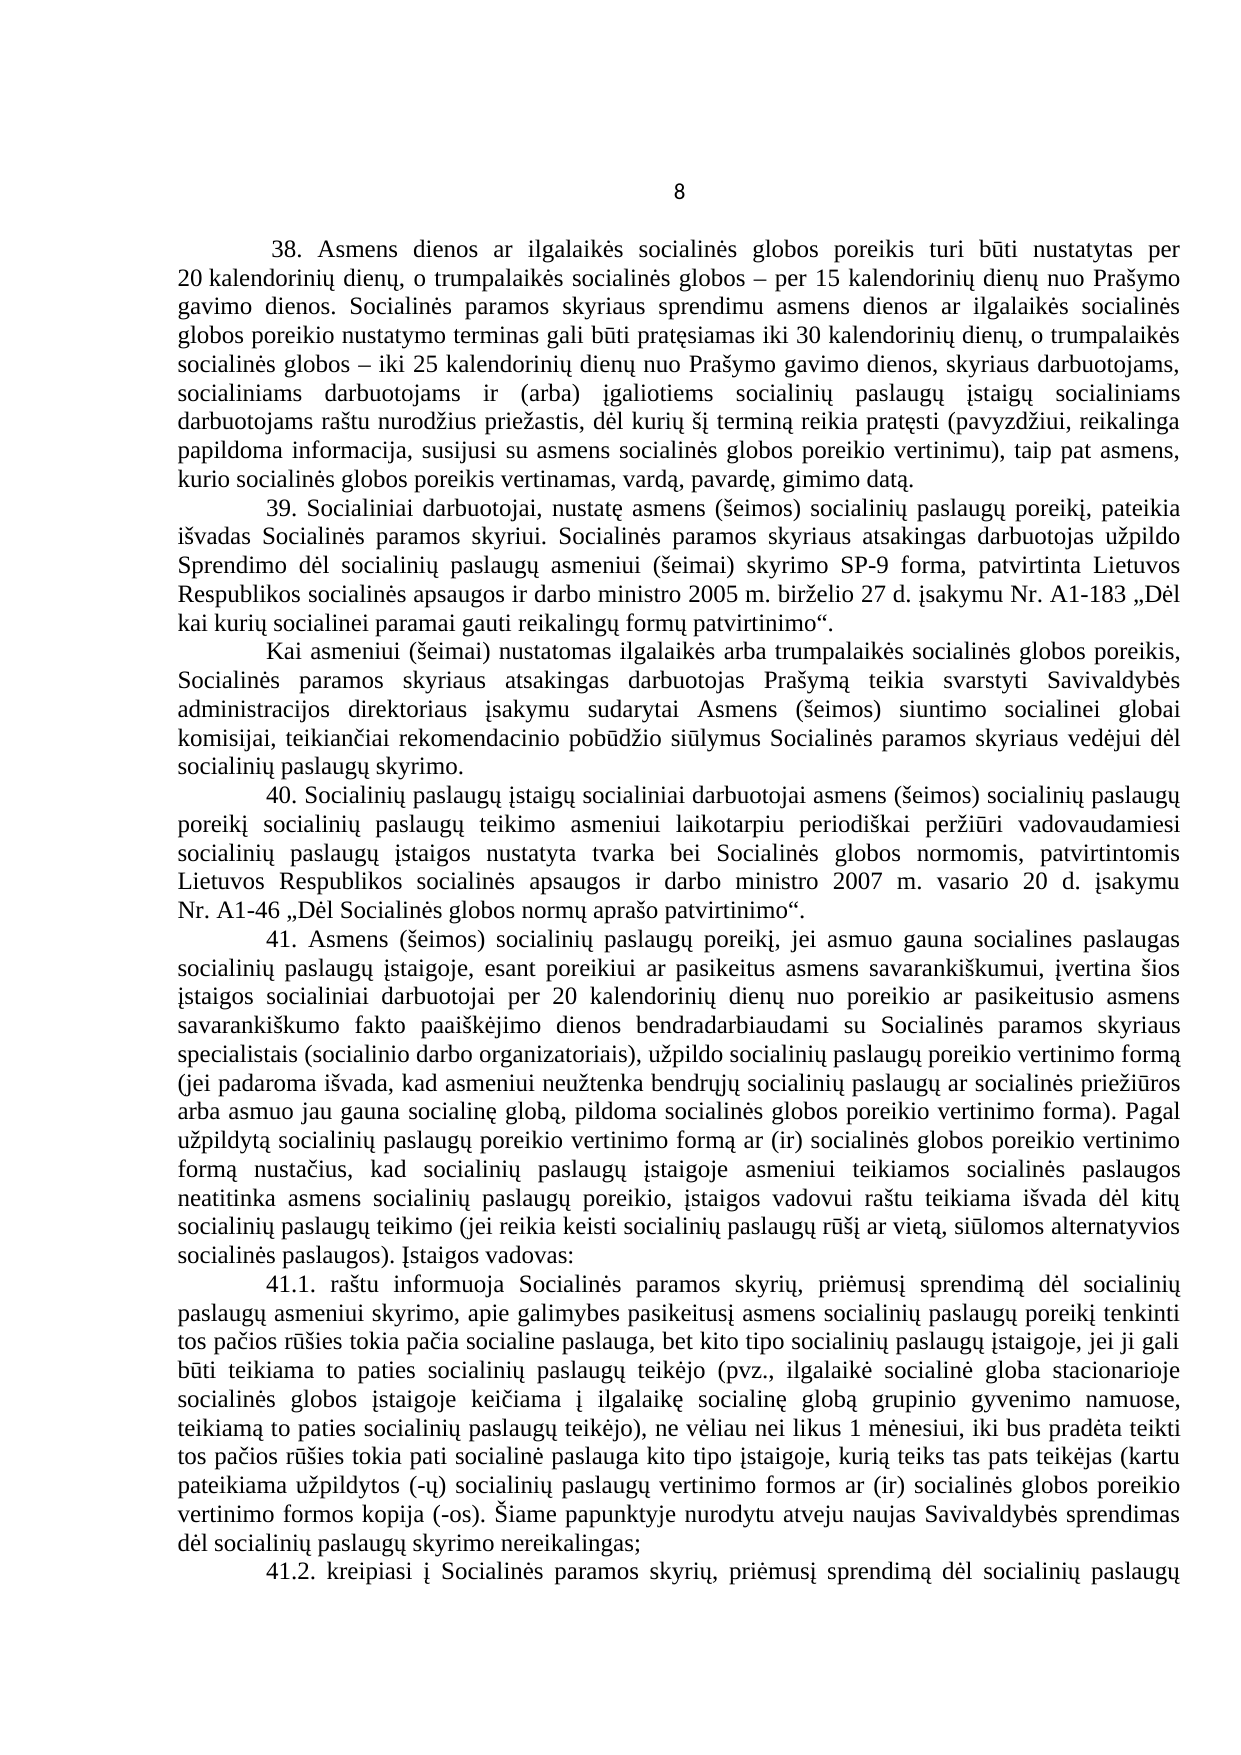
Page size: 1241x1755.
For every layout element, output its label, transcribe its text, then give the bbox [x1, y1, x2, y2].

text Kai asmeniui (šeimai) nustatomas ilgalaikės arba trumpalaikės socialinės globos poreikis, Socialinės paramos skyriaus atsakingas darbuotojas Prašymą teikia svarstyti Savivaldybės administracijos direktoriaus įsakymu sudarytai Asmens (šeimos) siuntimo socialinei globai komisijai, teikiančiai rekomendacinio pobūdžio siūlymus Socialinės paramos skyriaus vedėjui dėl socialinių paslaugų skyrimo. [177, 636, 1181, 780]
text 39. Socialiniai darbuotojai, nustatę asmens (šeimos) socialinių paslaugų poreikį, pateikia išvadas Socialinės paramos skyriui. Socialinės paramos skyriaus atsakingas darbuotojas užpildo Sprendimo dėl socialinių paslaugų asmeniui (šeimai) skyrimo SP-9 forma, patvirtinta Lietuvos Respublikos socialinės apsaugos ir darbo ministro 2005 m. birželio 27 d. įsakymu Nr. A1-183 „Dėl kai kurių socialinei paramai gauti reikalingų formų patvirtinimo“. [177, 493, 1181, 636]
text 38. Asmens dienos ar ilgalaikės socialinės globos poreikis turi būti nustatytas per 20 kalendorinių dienų, o trumpalaikės socialinės globos – per 15 kalendorinių dienų nuo Prašymo gavimo dienos. Socialinės paramos skyriaus sprendimu asmens dienos ar ilgalaikės socialinės globos poreikio nustatymo terminas gali būti pratęsiamas iki 30 kalendorinių dienų, o trumpalaikės socialinės globos – iki 25 kalendorinių dienų nuo Prašymo gavimo dienos, skyriaus darbuotojams, socialiniams darbuotojams ir (arba) įgaliotiems socialinių paslaugų įstaigų socialiniams darbuotojams raštu nurodžius priežastis, dėl kurių šį terminą reikia pratęsti (pavyzdžiui, reikalinga papildoma informacija, susijusi su asmens socialinės globos poreikio vertinimu), taip pat asmens, kurio socialinės globos poreikis vertinamas, vardą, pavardę, gimimo datą. [177, 234, 1181, 493]
text 41.2. kreipiasi į Socialinės paramos skyrių, priėmusį sprendimą dėl socialinių paslaugų [177, 1556, 1181, 1585]
text 41.1. raštu informuoja Socialinės paramos skyrių, priėmusį sprendimą dėl socialinių paslaugų asmeniui skyrimo, apie galimybes pasikeitusį asmens socialinių paslaugų poreikį tenkinti tos pačios rūšies tokia pačia socialine paslauga, bet kito tipo socialinių paslaugų įstaigoje, jei ji gali būti teikiama to paties socialinių paslaugų teikėjo (pvz., ilgalaikė socialinė globa stacionarioje socialinės globos įstaigoje keičiama į ilgalaikę socialinę globą grupinio gyvenimo namuose, teikiamą to paties socialinių paslaugų teikėjo), ne vėliau nei likus 1 mėnesiui, iki bus pradėta teikti tos pačios rūšies tokia pati socialinė paslauga kito tipo įstaigoje, kurią teiks tas pats teikėjas (kartu pateikiama užpildytos (-ų) socialinių paslaugų vertinimo formos ar (ir) socialinės globos poreikio vertinimo formos kopija (-os). Šiame papunktyje nurodytu atveju naujas Savivaldybės sprendimas dėl socialinių paslaugų skyrimo nereikalingas; [177, 1269, 1181, 1556]
text 40. Socialinių paslaugų įstaigų socialiniai darbuotojai asmens (šeimos) socialinių paslaugų poreikį socialinių paslaugų teikimo asmeniui laikotarpiu periodiškai peržiūri vadovaudamiesi socialinių paslaugų įstaigos nustatyta tvarka bei Socialinės globos normomis, patvirtintomis Lietuvos Respublikos socialinės apsaugos ir darbo ministro 2007 m. vasario 20 d. įsakymu Nr. A1‑46 „Dėl Socialinės globos normų aprašo patvirtinimo“. [177, 780, 1181, 924]
text 41. Asmens (šeimos) socialinių paslaugų poreikį, jei asmuo gauna socialines paslaugas socialinių paslaugų įstaigoje, esant poreikiui ar pasikeitus asmens savarankiškumui, įvertina šios įstaigos socialiniai darbuotojai per 20 kalendorinių dienų nuo poreikio ar pasikeitusio asmens savarankiškumo fakto paaiškėjimo dienos bendradarbiaudami su Socialinės paramos skyriaus specialistais (socialinio darbo organizatoriais), užpildo socialinių paslaugų poreikio vertinimo formą (jei padaroma išvada, kad asmeniui neužtenka bendrųjų socialinių paslaugų ar socialinės priežiūros arba asmuo jau gauna socialinę globą, pildoma socialinės globos poreikio vertinimo forma). Pagal užpildytą socialinių paslaugų poreikio vertinimo formą ar (ir) socialinės globos poreikio vertinimo formą nustačius, kad socialinių paslaugų įstaigoje asmeniui teikiamos socialinės paslaugos neatitinka asmens socialinių paslaugų poreikio, įstaigos vadovui raštu teikiama išvada dėl kitų socialinių paslaugų teikimo (jei reikia keisti socialinių paslaugų rūšį ar vietą, siūlomos alternatyvios socialinės paslaugos). Įstaigos vadovas: [177, 924, 1181, 1269]
